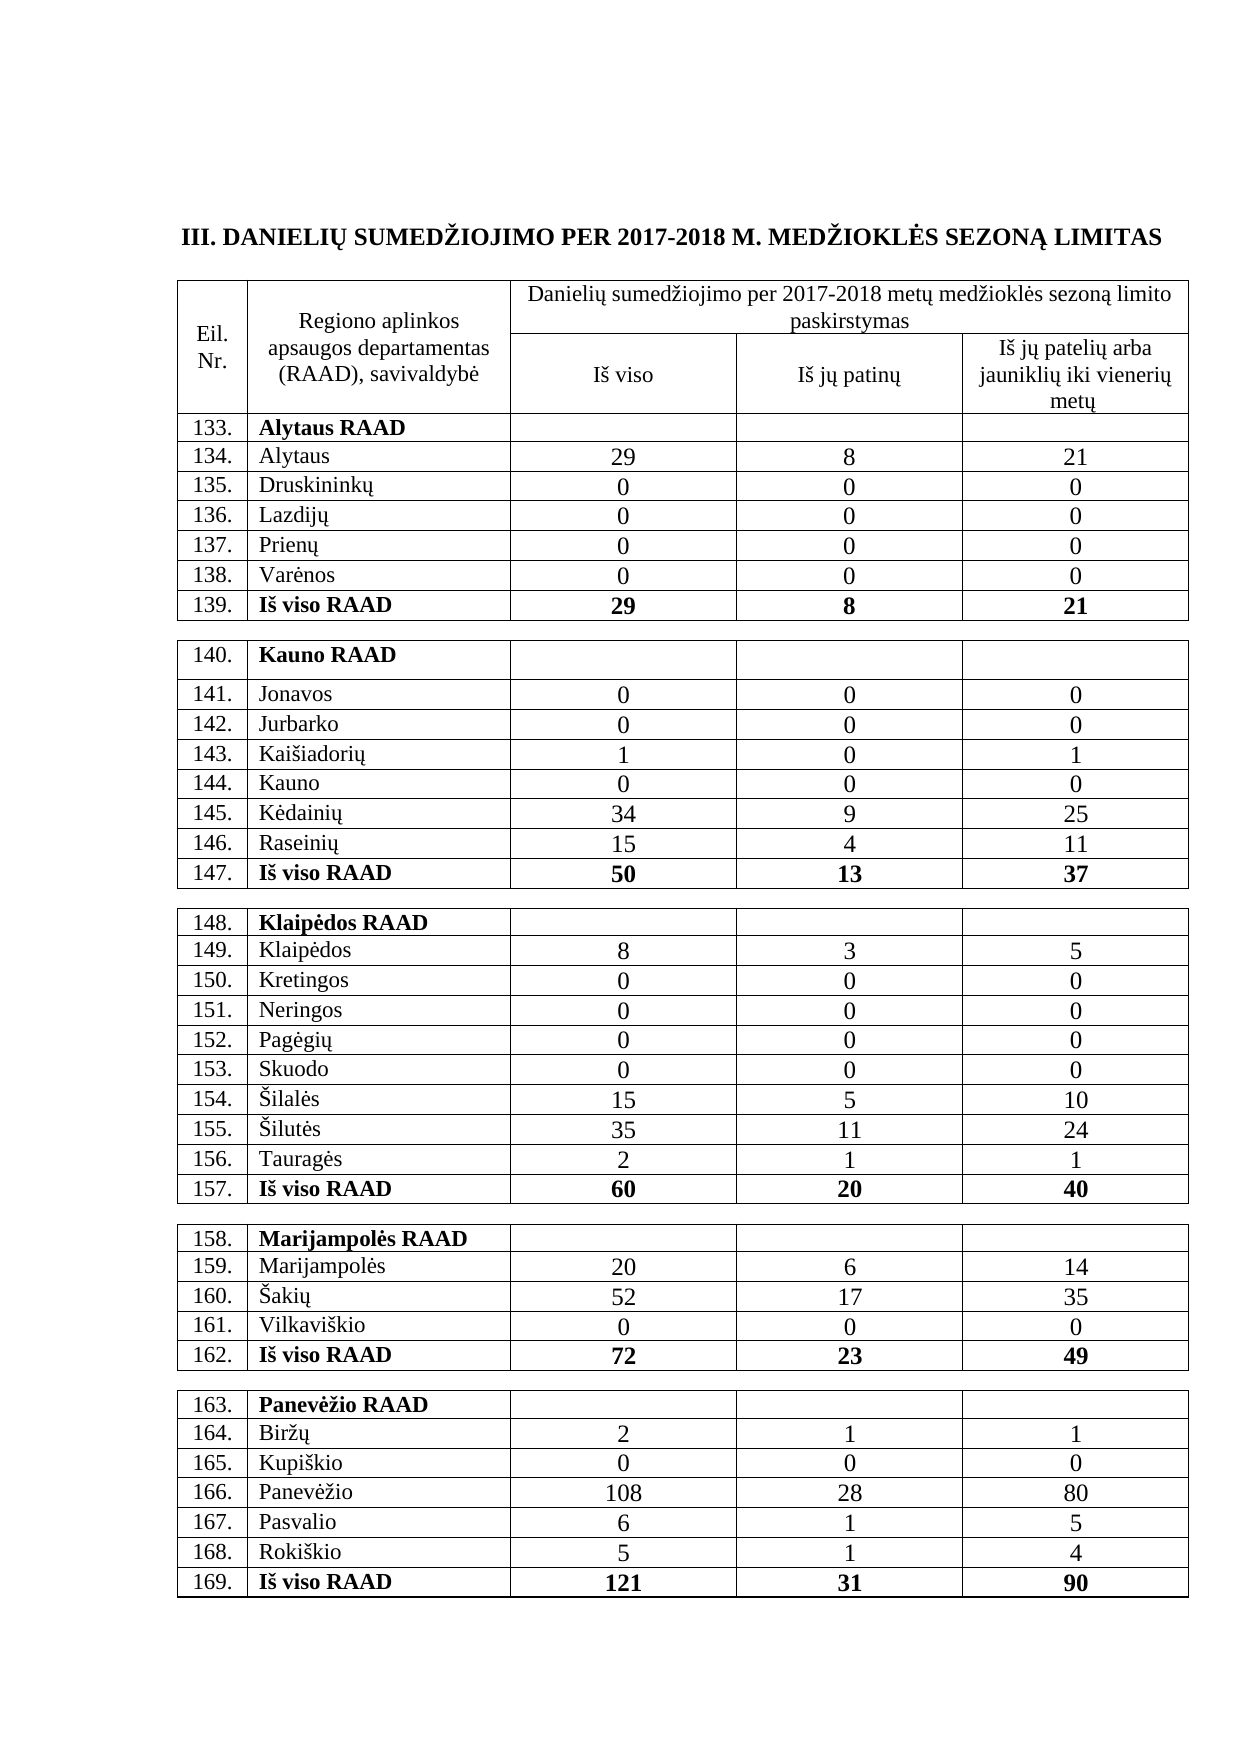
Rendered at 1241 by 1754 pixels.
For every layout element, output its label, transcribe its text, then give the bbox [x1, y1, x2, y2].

table_cell 0 [737, 472, 962, 500]
table_cell 1 [737, 1538, 962, 1567]
table_cell 13 [737, 859, 962, 888]
table_header [511, 1225, 736, 1251]
table_header [963, 1225, 1188, 1251]
table_cell 141. [178, 680, 247, 709]
table_cell Šilutės [248, 1115, 510, 1144]
table_cell 0 [511, 561, 736, 590]
table_header Marijampolės RAAD [248, 1225, 510, 1251]
table_header [737, 909, 962, 935]
table_cell 0 [963, 1055, 1188, 1084]
table_cell 0 [737, 1312, 962, 1340]
table_cell 149. [178, 936, 247, 965]
table_cell 136. [178, 501, 247, 530]
table_cell 0 [511, 1312, 736, 1340]
table_cell 15 [511, 1085, 736, 1114]
table_cell Alytaus [248, 442, 510, 471]
table_cell 20 [737, 1175, 962, 1203]
table_cell 5 [737, 1085, 962, 1114]
table_header Danielių sumedžiojimo per 2017-2018 metų medžioklės sezoną limito paskirstymas [511, 281, 1188, 333]
table_cell 5 [963, 1508, 1188, 1537]
table_cell 0 [511, 472, 736, 500]
table_cell 0 [963, 472, 1188, 500]
table_header Kauno RAAD [248, 641, 510, 679]
table_cell 167. [178, 1508, 247, 1537]
table_cell 25 [963, 799, 1188, 828]
table_header [511, 1391, 736, 1418]
table_cell 50 [511, 859, 736, 888]
table_cell Rokiškio [248, 1538, 510, 1567]
table_cell 21 [963, 591, 1188, 619]
table_cell 160. [178, 1282, 247, 1311]
table_cell 0 [737, 710, 962, 739]
table_cell 0 [737, 1055, 962, 1084]
table_cell Tauragės [248, 1145, 510, 1173]
table_cell 10 [963, 1085, 1188, 1114]
table_cell Raseinių [248, 829, 510, 858]
table_cell 0 [511, 1026, 736, 1054]
table_cell Klaipėdos [248, 936, 510, 965]
table_cell 31 [737, 1568, 962, 1596]
table_cell 0 [737, 531, 962, 560]
table_cell 157. [178, 1175, 247, 1203]
table_cell 37 [963, 859, 1188, 888]
table_header [511, 641, 736, 679]
table_cell 147. [178, 859, 247, 888]
table_cell 0 [737, 740, 962, 768]
table_header Klaipėdos RAAD [248, 909, 510, 935]
table_cell 156. [178, 1145, 247, 1173]
table_cell 8 [737, 442, 962, 471]
table_cell 8 [511, 936, 736, 965]
table_cell 0 [511, 1449, 736, 1477]
table_cell 17 [737, 1282, 962, 1311]
table_cell Kupiškio [248, 1449, 510, 1477]
table_cell 139. [178, 591, 247, 619]
table_cell 145. [178, 799, 247, 828]
table_cell Panevėžio [248, 1478, 510, 1507]
table_cell 60 [511, 1175, 736, 1203]
table_cell 20 [511, 1252, 736, 1281]
table_cell 0 [511, 531, 736, 560]
table_cell 15 [511, 829, 736, 858]
table_cell 1 [737, 1508, 962, 1537]
table_header 163. [178, 1391, 247, 1418]
table_cell 0 [963, 531, 1188, 560]
table_cell 34 [511, 799, 736, 828]
table_cell 40 [963, 1175, 1188, 1203]
table_cell Prienų [248, 531, 510, 560]
table_cell 1 [963, 1419, 1188, 1447]
table_cell 1 [963, 1145, 1188, 1173]
table_cell Vilkaviškio [248, 1312, 510, 1340]
table_cell Kaišiadorių [248, 740, 510, 768]
table_cell Lazdijų [248, 501, 510, 530]
table_header 158. [178, 1225, 247, 1251]
table_cell Šakių [248, 1282, 510, 1311]
table_cell 137. [178, 531, 247, 560]
table_cell 0 [737, 996, 962, 1024]
table_cell 11 [737, 1115, 962, 1144]
table_cell 0 [963, 501, 1188, 530]
table_cell [511, 414, 736, 441]
table_cell 0 [963, 996, 1188, 1024]
table_cell 154. [178, 1085, 247, 1114]
table_cell 0 [963, 1026, 1188, 1054]
table_cell 21 [963, 442, 1188, 471]
table_cell 1 [511, 740, 736, 768]
table_cell 90 [963, 1568, 1188, 1596]
table_cell 144. [178, 770, 247, 798]
table_cell Jurbarko [248, 710, 510, 739]
table_cell 168. [178, 1538, 247, 1567]
table_cell 0 [737, 770, 962, 798]
table_cell 0 [511, 770, 736, 798]
table_cell 121 [511, 1568, 736, 1596]
table_cell [963, 414, 1188, 441]
table_cell 0 [737, 680, 962, 709]
table_cell 6 [511, 1508, 736, 1537]
table_cell Iš viso RAAD [248, 1568, 510, 1596]
table_cell 0 [963, 1449, 1188, 1477]
table_cell Iš jų patinų [737, 334, 962, 413]
table_cell 0 [963, 1312, 1188, 1340]
table_cell 29 [511, 442, 736, 471]
table_header [511, 909, 736, 935]
table_cell 108 [511, 1478, 736, 1507]
table_cell 2 [511, 1419, 736, 1447]
table_cell 14 [963, 1252, 1188, 1281]
table_cell 0 [511, 996, 736, 1024]
table_cell 1 [963, 740, 1188, 768]
table_cell 0 [511, 1055, 736, 1084]
table_cell 138. [178, 561, 247, 590]
table_header Panevėžio RAAD [248, 1391, 510, 1418]
table_cell 152. [178, 1026, 247, 1054]
table_header [963, 641, 1188, 679]
table_header Eil. Nr. [178, 281, 247, 413]
table_cell 0 [511, 710, 736, 739]
table_cell Skuodo [248, 1055, 510, 1084]
table_header 140. [178, 641, 247, 679]
table_cell 0 [963, 680, 1188, 709]
table_header [737, 641, 962, 679]
table_cell Druskininkų [248, 472, 510, 500]
table_cell 151. [178, 996, 247, 1024]
table_cell Alytaus RAAD [248, 414, 510, 441]
table_cell 0 [963, 966, 1188, 995]
table_cell 52 [511, 1282, 736, 1311]
table_cell 143. [178, 740, 247, 768]
table_cell Iš viso [511, 334, 736, 413]
table_cell 0 [737, 966, 962, 995]
table_cell Kauno [248, 770, 510, 798]
table_cell Jonavos [248, 680, 510, 709]
table_cell Šilalės [248, 1085, 510, 1114]
table_cell Iš jų patelių arba jauniklių iki vienerių metų [963, 334, 1188, 413]
table_cell Neringos [248, 996, 510, 1024]
table_cell 161. [178, 1312, 247, 1340]
table_cell 155. [178, 1115, 247, 1144]
table_cell 80 [963, 1478, 1188, 1507]
table_cell 35 [511, 1115, 736, 1144]
table_cell Marijampolės [248, 1252, 510, 1281]
table_cell 23 [737, 1341, 962, 1370]
text III. DANIELIŲ sumedžiojimo per 2017-2018 m. medžioklės sezoną limitas [177, 222, 1166, 251]
table_cell Pagėgių [248, 1026, 510, 1054]
table_cell 146. [178, 829, 247, 858]
table_cell 0 [511, 680, 736, 709]
table_cell 5 [963, 936, 1188, 965]
table_cell 133. [178, 414, 247, 441]
table_header [737, 1225, 962, 1251]
table_cell 1 [737, 1419, 962, 1447]
table_cell 164. [178, 1419, 247, 1447]
table_header Regiono aplinkos apsaugos departamentas (RAAD), savivaldybė [248, 281, 510, 413]
table_cell 3 [737, 936, 962, 965]
table_cell Iš viso RAAD [248, 1341, 510, 1370]
table_cell 153. [178, 1055, 247, 1084]
table_cell 28 [737, 1478, 962, 1507]
table_cell 166. [178, 1478, 247, 1507]
table_cell 1 [737, 1145, 962, 1173]
table_cell Iš viso RAAD [248, 859, 510, 888]
table_cell [737, 414, 962, 441]
table_cell Iš viso RAAD [248, 591, 510, 619]
table_cell 24 [963, 1115, 1188, 1144]
table_cell 72 [511, 1341, 736, 1370]
table_cell 134. [178, 442, 247, 471]
table_cell 0 [737, 501, 962, 530]
table_cell 29 [511, 591, 736, 619]
table_cell 49 [963, 1341, 1188, 1370]
table_cell 4 [963, 1538, 1188, 1567]
table_cell 142. [178, 710, 247, 739]
table_cell Kėdainių [248, 799, 510, 828]
table_cell 162. [178, 1341, 247, 1370]
table_cell 159. [178, 1252, 247, 1281]
table_cell 0 [963, 710, 1188, 739]
table_cell 0 [511, 966, 736, 995]
table_cell 4 [737, 829, 962, 858]
table_cell 0 [963, 770, 1188, 798]
table_cell 165. [178, 1449, 247, 1477]
table_cell Biržų [248, 1419, 510, 1447]
table_cell 6 [737, 1252, 962, 1281]
table_cell Pasvalio [248, 1508, 510, 1537]
table_cell 135. [178, 472, 247, 500]
table_cell Varėnos [248, 561, 510, 590]
table_cell 0 [737, 1026, 962, 1054]
table_cell 0 [963, 561, 1188, 590]
table_header 148. [178, 909, 247, 935]
table_cell 9 [737, 799, 962, 828]
table_header [963, 1391, 1188, 1418]
table_cell 169. [178, 1568, 247, 1596]
table_cell 0 [737, 1449, 962, 1477]
table_cell 35 [963, 1282, 1188, 1311]
table_cell 0 [511, 501, 736, 530]
table_cell 11 [963, 829, 1188, 858]
table_header [737, 1391, 962, 1418]
table_header [963, 909, 1188, 935]
table_cell 5 [511, 1538, 736, 1567]
table_cell 8 [737, 591, 962, 619]
table_cell 150. [178, 966, 247, 995]
table_cell 2 [511, 1145, 736, 1173]
table_cell Kretingos [248, 966, 510, 995]
table_cell 0 [737, 561, 962, 590]
table_cell Iš viso RAAD [248, 1175, 510, 1203]
